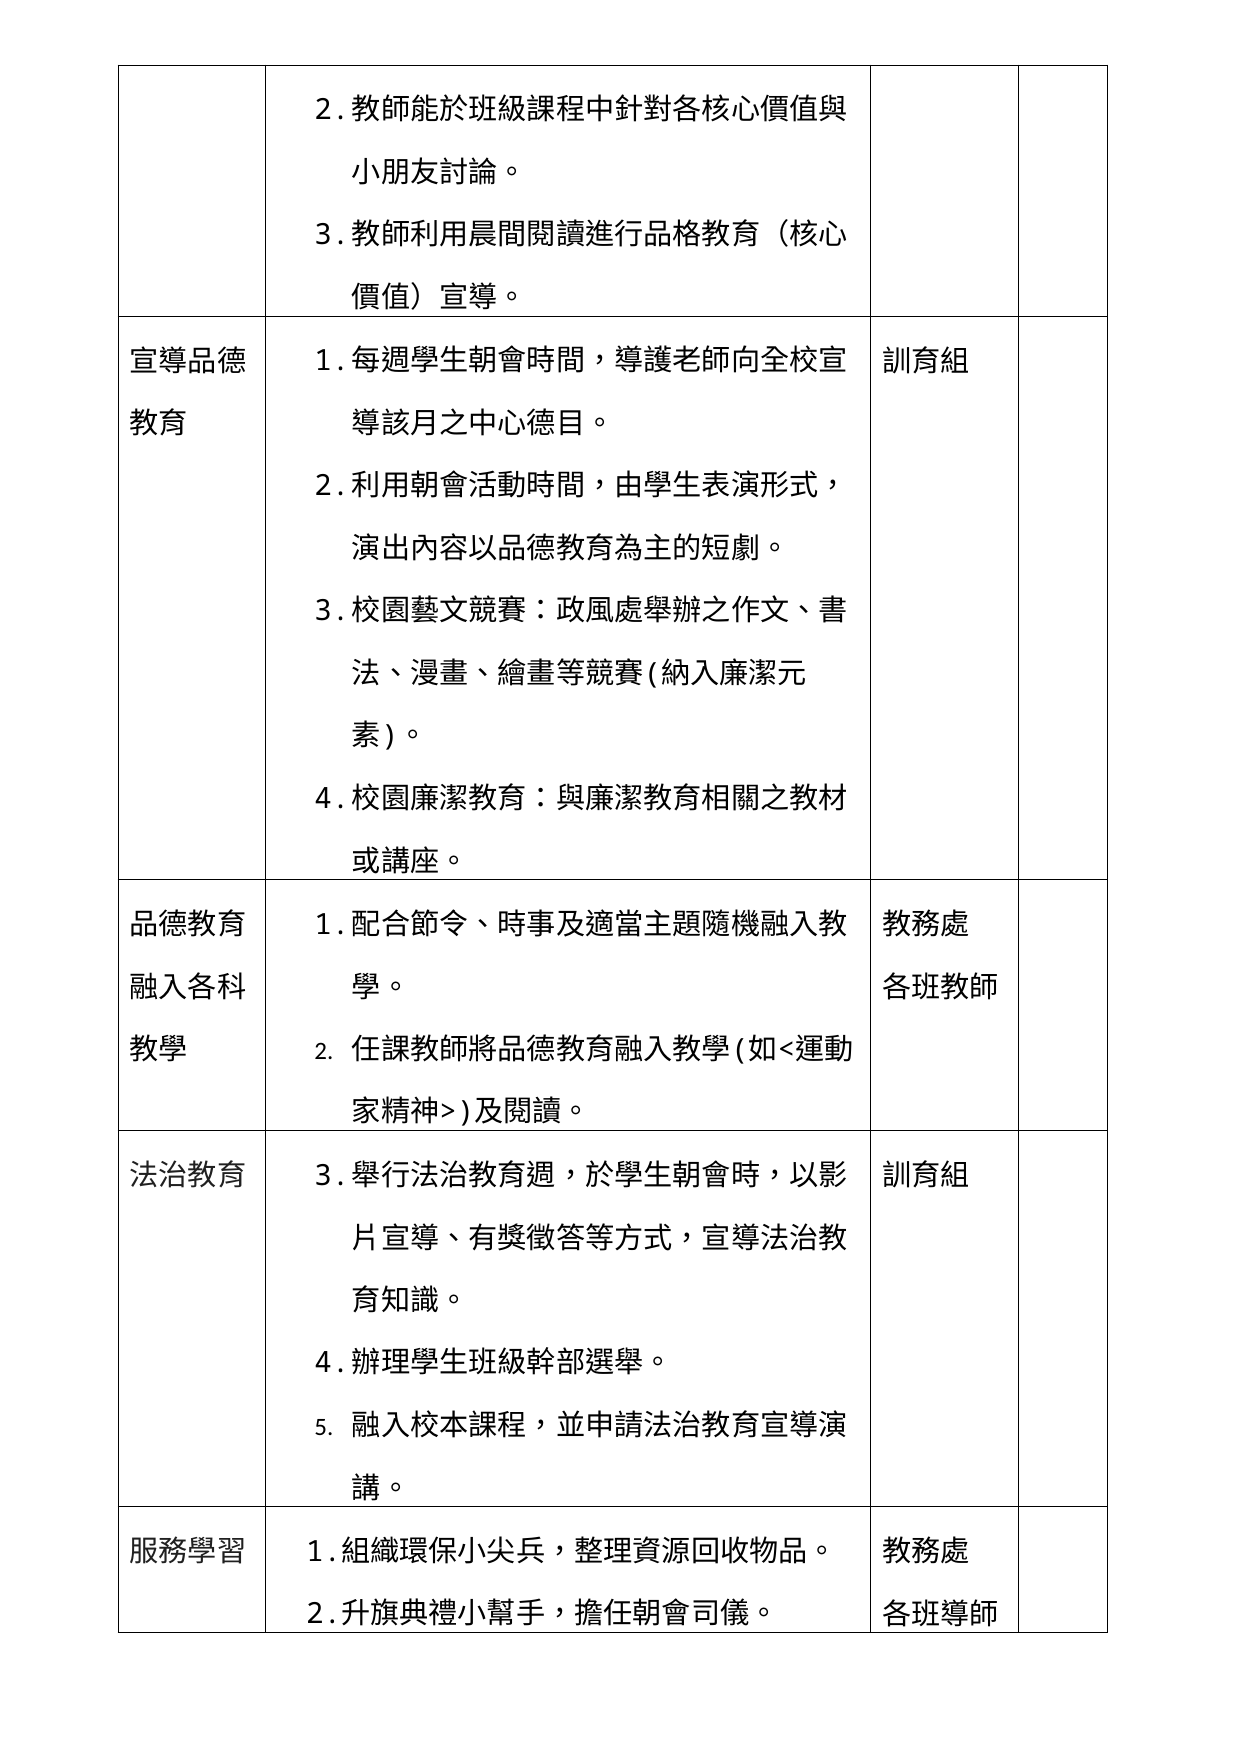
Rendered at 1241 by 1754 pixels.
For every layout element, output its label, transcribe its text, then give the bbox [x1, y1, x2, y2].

table_cell 每週學生朝會時間，導護老師向全校宣導該月之中心德目。 利用朝會活動時間，由學生表演形式，演出內容以品德教育為主的短劇。 校園藝文競賽：政風處舉辦之作文、書法、漫畫、繪畫等競賽(納入廉潔元素)。 校園廉潔教育：與廉潔教育相關之教材或講座。 [266, 317, 870, 879]
table_cell 依據品格教育核心價值建立班級公約，融入班級生活。 教師能於班級課程中針對各核心價值與小朋友討論。 教師利用晨間閱讀進行品格教育（核心 價值）宣導。 [266, 66, 870, 316]
table_cell [1019, 880, 1107, 1130]
table_cell 教務處 各班導師 [871, 1507, 1018, 1632]
table_cell [871, 66, 1018, 316]
table_cell 宣導品德教育 [119, 317, 265, 879]
table_cell [1019, 1507, 1107, 1632]
table_cell 品德教育融入各科教學 [119, 880, 265, 1130]
table_cell 服務學習 [119, 1507, 265, 1632]
table_cell 教務處 各班教師 [871, 880, 1018, 1130]
table_cell 1.組織環保小尖兵，整理資源回收物品。 2.升旗典禮小幫手，擔任朝會司儀。 [266, 1507, 870, 1632]
table_cell 訓育組 [871, 1131, 1018, 1506]
table_cell [1019, 317, 1107, 879]
table_cell [1019, 1131, 1107, 1506]
table_cell 法治教育 [119, 1131, 265, 1506]
table_cell [1019, 66, 1107, 316]
table_cell 配合節令、時事及適當主題隨機融入教學。 任課教師將品德教育融入教學(如<運動家精神>)及閱讀。 [266, 880, 870, 1130]
table_cell 訓育組 [871, 317, 1018, 879]
table_cell 舉行法治教育週，於學生朝會時，以影片宣導、有獎徵答等方式，宣導法治教育知識。 辦理學生班級幹部選舉。 融入校本課程，並申請法治教育宣導演講。 [266, 1131, 870, 1506]
table_cell [119, 66, 265, 316]
